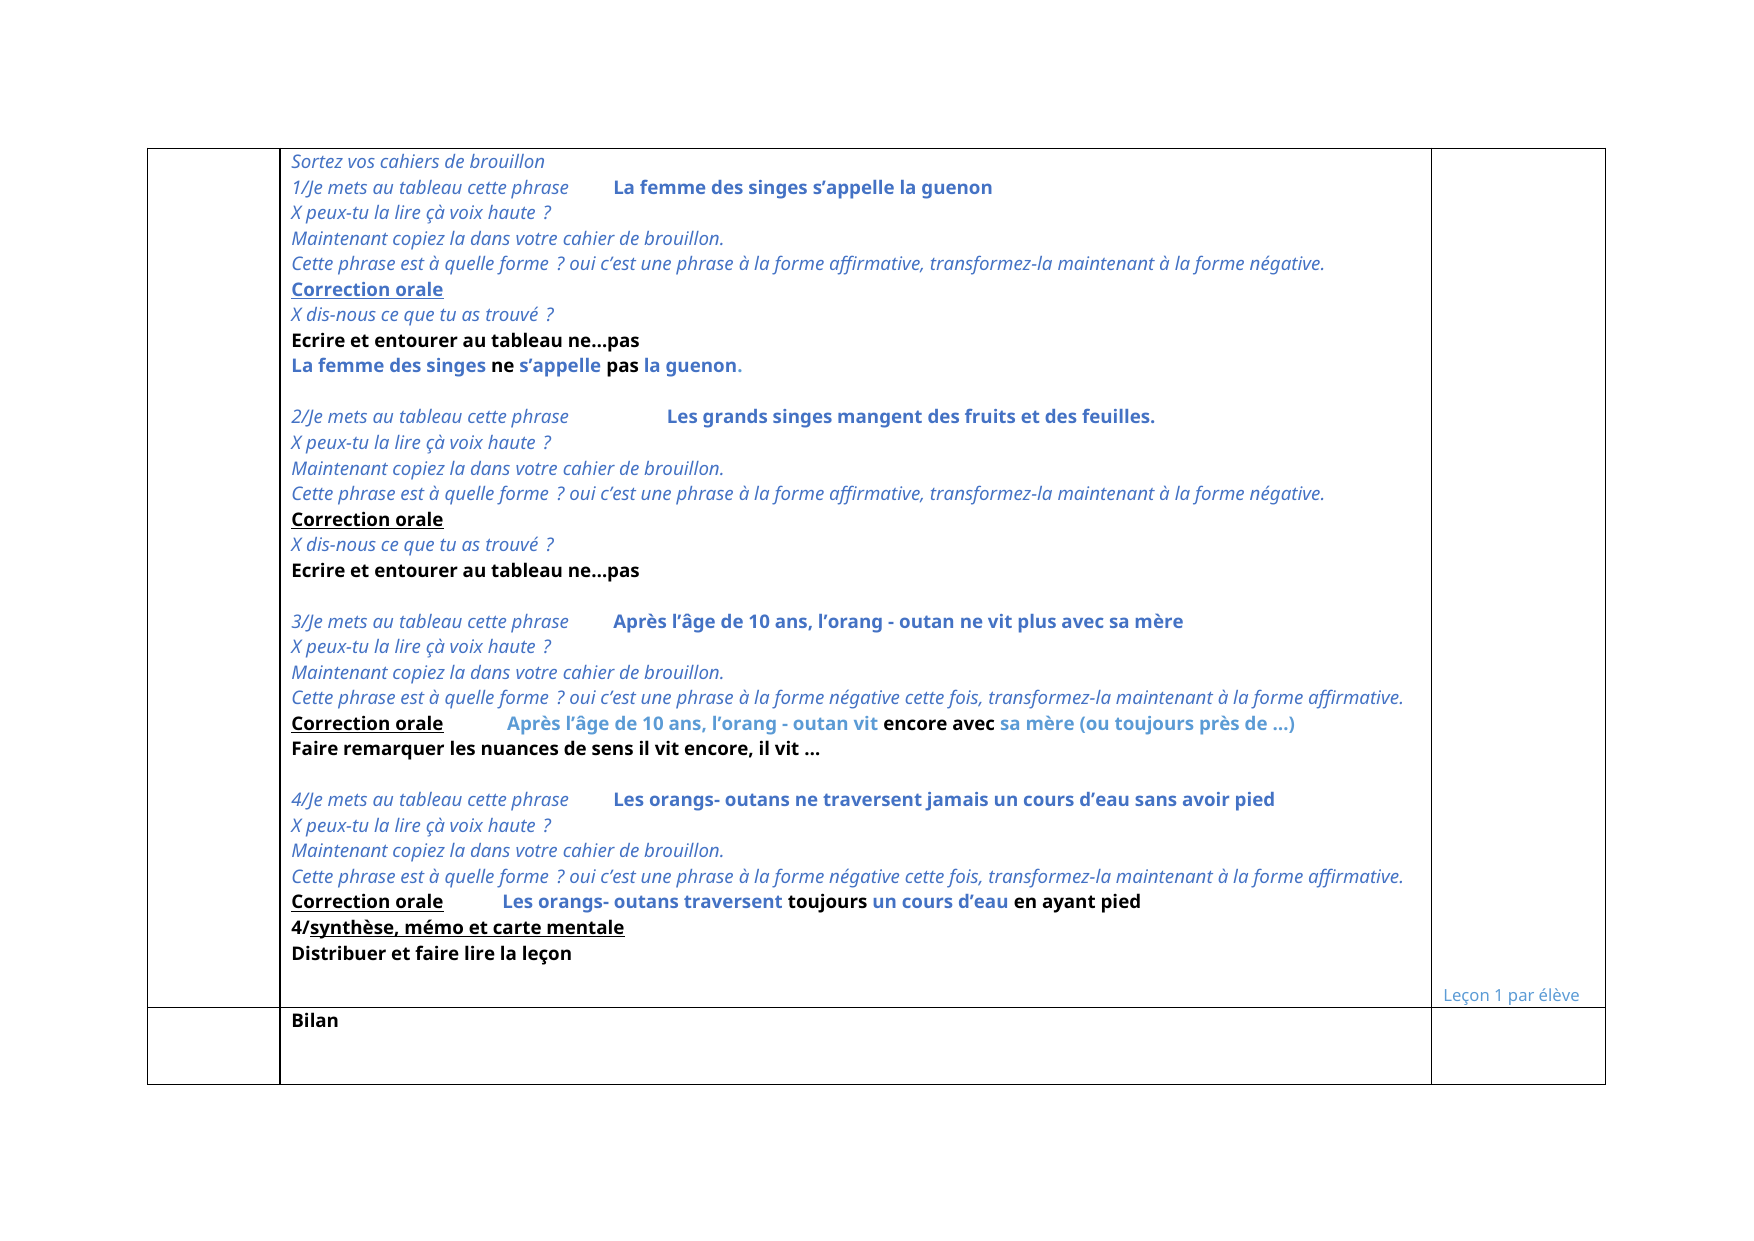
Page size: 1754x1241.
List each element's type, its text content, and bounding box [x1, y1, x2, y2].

table_cell [148, 1008, 279, 1084]
table_cell Leçon 1 par élève [1432, 149, 1605, 1007]
table_cell [1432, 1008, 1605, 1084]
table_cell Sortez vos cahiers de brouillon 1/Je mets au tableau cette phrase La femme des singes s’appelle la guenon X peux-tu la lire çà voix haute ? Maintenant copiez la dans votre cahier de brouillon. Cette phrase est à quelle forme ? oui c’est une phrase à la forme affirmative, transformez-la maintenant à la forme négative. Correction orale X dis-nous ce que tu as trouvé ? Ecrire et entourer au tableau ne…pas La femme des singes ne s’appelle pas la guenon. 2/Je mets au tableau cette phrase Les grands singes mangent des fruits et des feuilles. X peux-tu la lire çà voix haute ? Maintenant copiez la dans votre cahier de brouillon. Cette phrase est à quelle forme ? oui c’est une phrase à la forme affirmative, transformez-la maintenant à la forme négative. Correction orale X dis-nous ce que tu as trouvé ? Ecrire et entourer au tableau ne…pas 3/Je mets au tableau cette phrase Après l’âge de 10 ans, l’orang - outan ne vit plus avec sa mère X peux-tu la lire çà voix haute ? Maintenant copiez la dans votre cahier de brouillon. Cette phrase est à quelle forme ? oui c’est une phrase à la forme négative cette fois, transformez-la maintenant à la forme affirmative. Correction orale Après l’âge de 10 ans, l’orang - outan vit encore avec sa mère (ou toujours près de …) Faire remarquer les nuances de sens il vit encore, il vit … 4/Je mets au tableau cette phrase Les orangs- outans ne traversent jamais un cours d’eau sans avoir pied X peux-tu la lire çà voix haute ? Maintenant copiez la dans votre cahier de brouillon. Cette phrase est à quelle forme ? oui c’est une phrase à la forme négative cette fois, transformez-la maintenant à la forme affirmative. Correction orale Les orangs- outans traversent toujours un cours d’eau en ayant pied 4/synthèse, mémo et carte mentale Distribuer et faire lire la leçon [281, 149, 1431, 1007]
table_cell [148, 149, 279, 1007]
table_cell Bilan [281, 1008, 1431, 1084]
